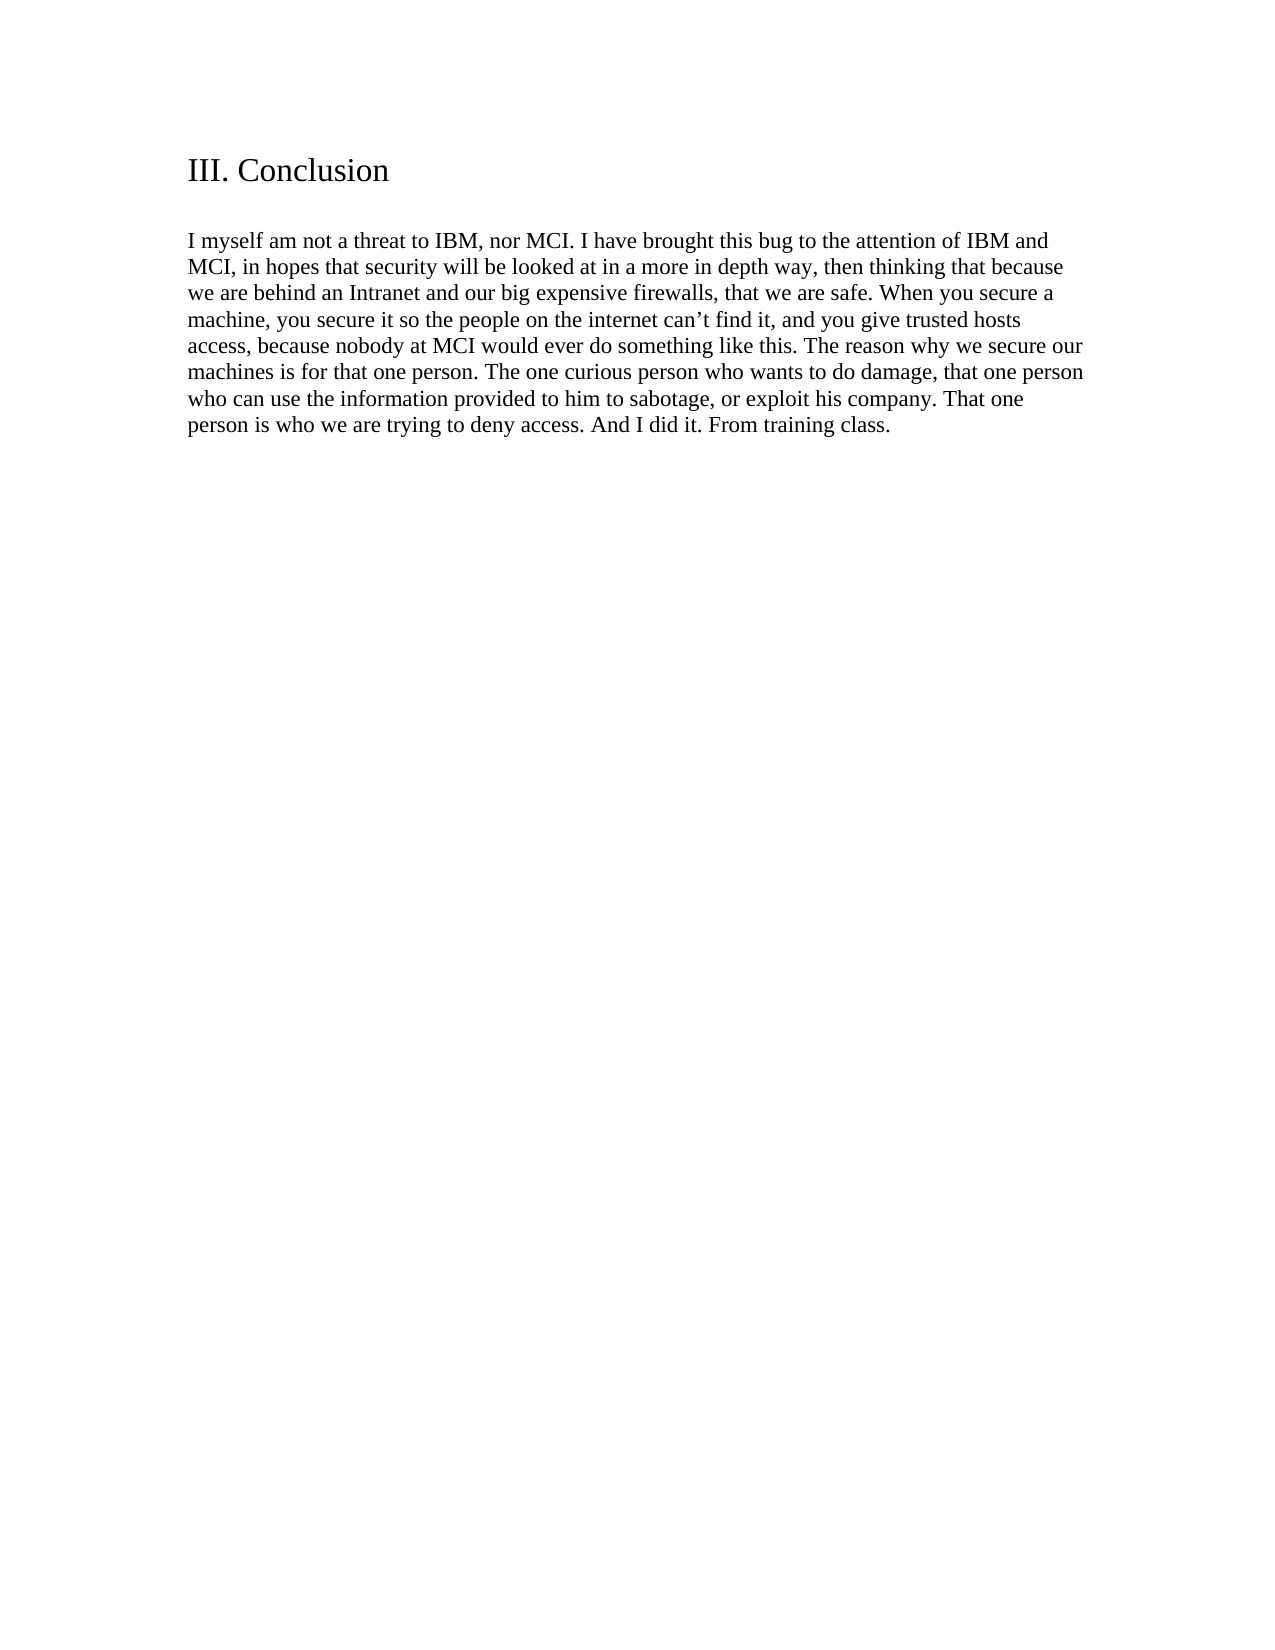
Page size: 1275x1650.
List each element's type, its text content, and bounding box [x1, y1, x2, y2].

text I myself am not a threat to IBM, nor MCI. I have brought this bug to the attention of IBM and MCI, in hopes that security will be looked at in a more in depth way, then thinking that because we are behind an Intranet and our big expensive firewalls, that we are safe. When you secure a machine, you secure it so the people on the internet can’t find it, and you give trusted hosts access, because nobody at MCI would ever do something like this. The reason why we secure our machines is for that one person. The one curious person who wants to do damage, that one person who can use the information provided to him to sabotage, or exploit his company. That one person is who we are trying to deny access. And I did it. From training class. [187, 227, 1087, 437]
text III. Conclusion [187, 150, 1087, 188]
